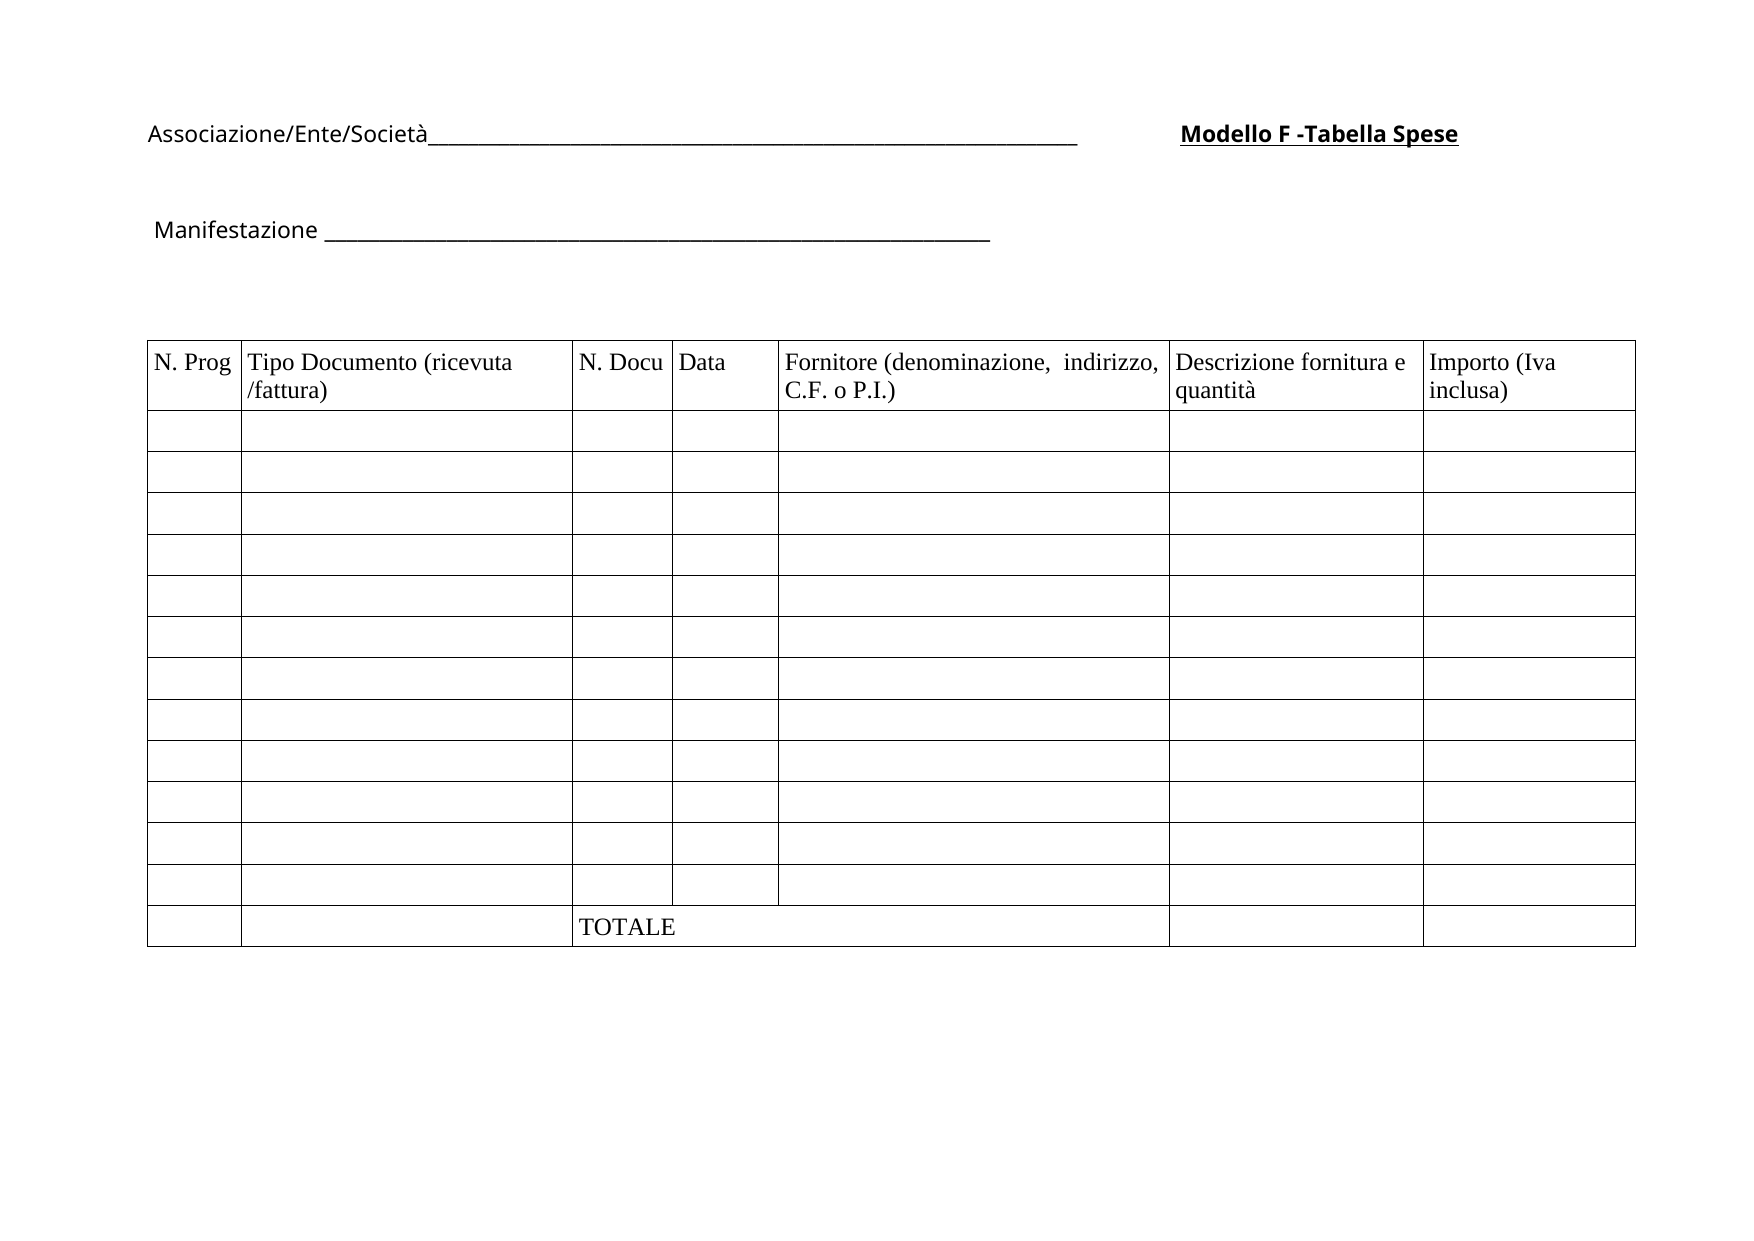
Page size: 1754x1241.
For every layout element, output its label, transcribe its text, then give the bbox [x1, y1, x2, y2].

table_cell [1424, 535, 1635, 575]
table_cell [573, 576, 672, 616]
table_cell [779, 617, 1169, 657]
table_cell [673, 741, 778, 781]
table_cell [1424, 576, 1635, 616]
table_cell [242, 617, 572, 657]
table_cell [148, 617, 241, 657]
table_header Data [673, 341, 778, 410]
table_cell [573, 617, 672, 657]
table_cell [673, 700, 778, 740]
table_cell [1424, 782, 1635, 822]
table_cell [573, 658, 672, 698]
table_cell [1170, 865, 1423, 905]
table_cell [673, 493, 778, 533]
table_cell [1170, 700, 1423, 740]
table_cell [573, 865, 672, 905]
table_cell [1424, 906, 1635, 946]
table_cell [573, 823, 672, 863]
table_cell [148, 782, 241, 822]
table_cell [148, 906, 241, 946]
table_cell [673, 576, 778, 616]
table_cell [779, 576, 1169, 616]
table_cell [573, 452, 672, 492]
table_cell [148, 535, 241, 575]
table_cell [1170, 782, 1423, 822]
table_header Importo (Iva inclusa) [1424, 341, 1635, 410]
table_cell [148, 411, 241, 451]
table_cell [242, 700, 572, 740]
table_header Descrizione fornitura e quantità [1170, 341, 1423, 410]
table_cell [1170, 535, 1423, 575]
table_cell [242, 411, 572, 451]
table_cell [148, 493, 241, 533]
table_cell [1170, 493, 1423, 533]
table_cell [779, 865, 1169, 905]
table_cell [1424, 493, 1635, 533]
table_cell [573, 493, 672, 533]
table_cell [673, 535, 778, 575]
table_cell [573, 700, 672, 740]
table_cell [1170, 741, 1423, 781]
table_cell [1170, 823, 1423, 863]
table_cell [779, 658, 1169, 698]
table_cell [242, 658, 572, 698]
table_cell [1424, 452, 1635, 492]
table_cell [779, 535, 1169, 575]
table_cell [242, 493, 572, 533]
table_cell [148, 823, 241, 863]
table_cell [1424, 823, 1635, 863]
table_header Tipo Documento (ricevuta /fattura) [242, 341, 572, 410]
table_cell [148, 452, 241, 492]
table_cell [779, 452, 1169, 492]
table_cell [779, 782, 1169, 822]
table_cell [779, 493, 1169, 533]
table_cell [1170, 452, 1423, 492]
table_cell [1424, 658, 1635, 698]
table_cell [573, 411, 672, 451]
table_cell [1424, 411, 1635, 451]
table_cell [242, 741, 572, 781]
table_cell [573, 535, 672, 575]
table_cell [148, 658, 241, 698]
table_cell [1170, 658, 1423, 698]
table_cell [242, 576, 572, 616]
table_cell [1170, 576, 1423, 616]
table_cell [242, 535, 572, 575]
table_cell [148, 741, 241, 781]
table_cell [779, 411, 1169, 451]
table_cell [673, 823, 778, 863]
table_cell TOTALE [573, 906, 1169, 946]
table_cell [673, 452, 778, 492]
table_cell [1424, 617, 1635, 657]
table_header Fornitore (denominazione, indirizzo, C.F. o P.I.) [779, 341, 1169, 410]
table_header N. Prog [148, 341, 241, 410]
table_cell [1170, 617, 1423, 657]
table_cell [573, 741, 672, 781]
table_cell [242, 865, 572, 905]
table_cell [242, 906, 572, 946]
table_cell [673, 865, 778, 905]
table_cell [148, 576, 241, 616]
table_cell [148, 865, 241, 905]
table_cell [573, 782, 672, 822]
table_cell [242, 452, 572, 492]
table_cell [242, 823, 572, 863]
table_cell [673, 782, 778, 822]
table_cell [1424, 865, 1635, 905]
table_cell [148, 700, 241, 740]
table_cell [673, 658, 778, 698]
table_cell [673, 617, 778, 657]
table_cell [1424, 741, 1635, 781]
table_cell [1170, 906, 1423, 946]
table_cell [779, 741, 1169, 781]
table_cell [779, 700, 1169, 740]
table_cell [1170, 411, 1423, 451]
table_cell [673, 411, 778, 451]
table_cell [1424, 700, 1635, 740]
table_cell [779, 823, 1169, 863]
table_cell [242, 782, 572, 822]
table_header N. Docu [573, 341, 672, 410]
